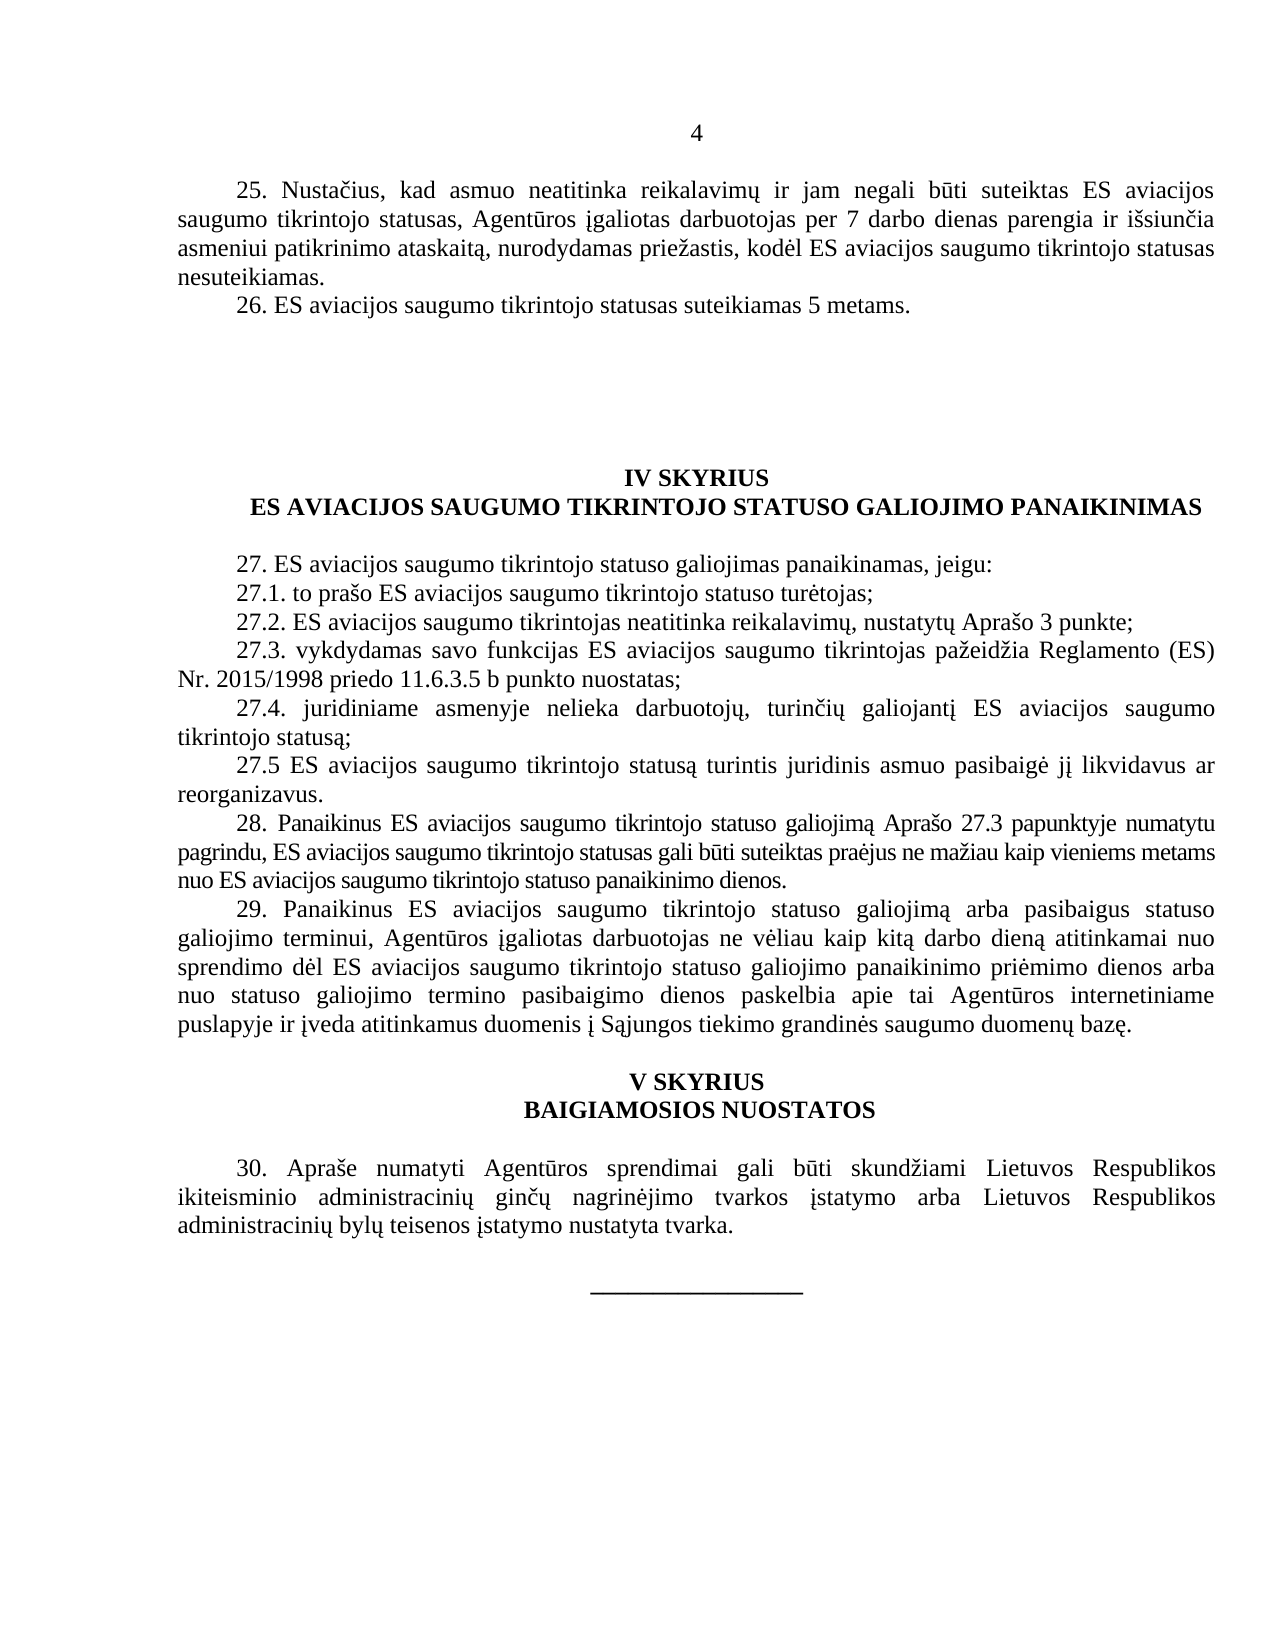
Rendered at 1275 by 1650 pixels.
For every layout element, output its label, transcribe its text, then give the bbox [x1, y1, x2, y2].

text 27.4. juridiniame asmenyje nelieka darbuotojų, turinčių galiojantį ES aviacijos saugumo tikrintojo statusą; [177, 693, 1216, 751]
text Baigiamosios nuostatos [177, 1096, 1216, 1124]
text 27.3. vykdydamas savo funkcijas ES aviacijos saugumo tikrintojas pažeidžia Reglamento (ES) Nr. 2015/1998 priedo 11.6.3.5 b punkto nuostatas; [177, 636, 1216, 693]
text _________________ [177, 1268, 1216, 1297]
text 25. Nustačius, kad asmuo neatitinka reikalavimų ir jam negali būti suteiktas ES aviacijos saugumo tikrintojo statusas, Agentūros įgaliotas darbuotojas per 7 darbo dienas parengia ir išsiunčia asmeniui patikrinimo ataskaitą, nurodydamas priežastis, kodėl ES aviacijos saugumo tikrintojo statusas nesuteikiamas. [177, 176, 1216, 291]
text 30. Apraše numatyti Agentūros sprendimai gali būti skundžiami Lietuvos Respublikos ikiteisminio administracinių ginčų nagrinėjimo tvarkos įstatymo arba Lietuvos Respublikos administracinių bylų teisenos įstatymo nustatyta tvarka. [177, 1153, 1216, 1239]
text ES AVIACIJOS SAUGUMO TIKRINTOJO STATUSO GALIOJIMO PANAIKINIMAS [177, 492, 1216, 521]
text 27.2. ES aviacijos saugumo tikrintojas neatitinka reikalavimų, nustatytų Aprašo 3 punkte; [177, 607, 1216, 636]
text 27.5 ES aviacijos saugumo tikrintojo statusą turintis juridinis asmuo pasibaigė jį likvidavus ar reorganizavus. [177, 751, 1216, 808]
text 26. ES aviacijos saugumo tikrintojo statusas suteikiamas 5 metams. [177, 291, 1216, 319]
text 29. Panaikinus ES aviacijos saugumo tikrintojo statuso galiojimą arba pasibaigus statuso galiojimo terminui, Agentūros įgaliotas darbuotojas ne vėliau kaip kitą darbo dieną atitinkamai nuo sprendimo dėl ES aviacijos saugumo tikrintojo statuso galiojimo panaikinimo priėmimo dienos arba nuo statuso galiojimo termino pasibaigimo dienos paskelbia apie tai Agentūros internetiniame puslapyje ir įveda atitinkamus duomenis į Sąjungos tiekimo grandinės saugumo duomenų bazę. [177, 894, 1216, 1038]
text IV SKYRIUS [177, 463, 1216, 492]
text V skyrius [177, 1067, 1216, 1096]
text 28. Panaikinus ES aviacijos saugumo tikrintojo statuso galiojimą Aprašo 27.3 papunktyje numatytu pagrindu, ES aviacijos saugumo tikrintojo statusas gali būti suteiktas praėjus ne mažiau kaip vieniems metams nuo ES aviacijos saugumo tikrintojo statuso panaikinimo dienos. [177, 808, 1216, 894]
text 27. ES aviacijos saugumo tikrintojo statuso galiojimas panaikinamas, jeigu: [177, 549, 1216, 578]
text 27.1. to prašo ES aviacijos saugumo tikrintojo statuso turėtojas; [177, 578, 1216, 607]
